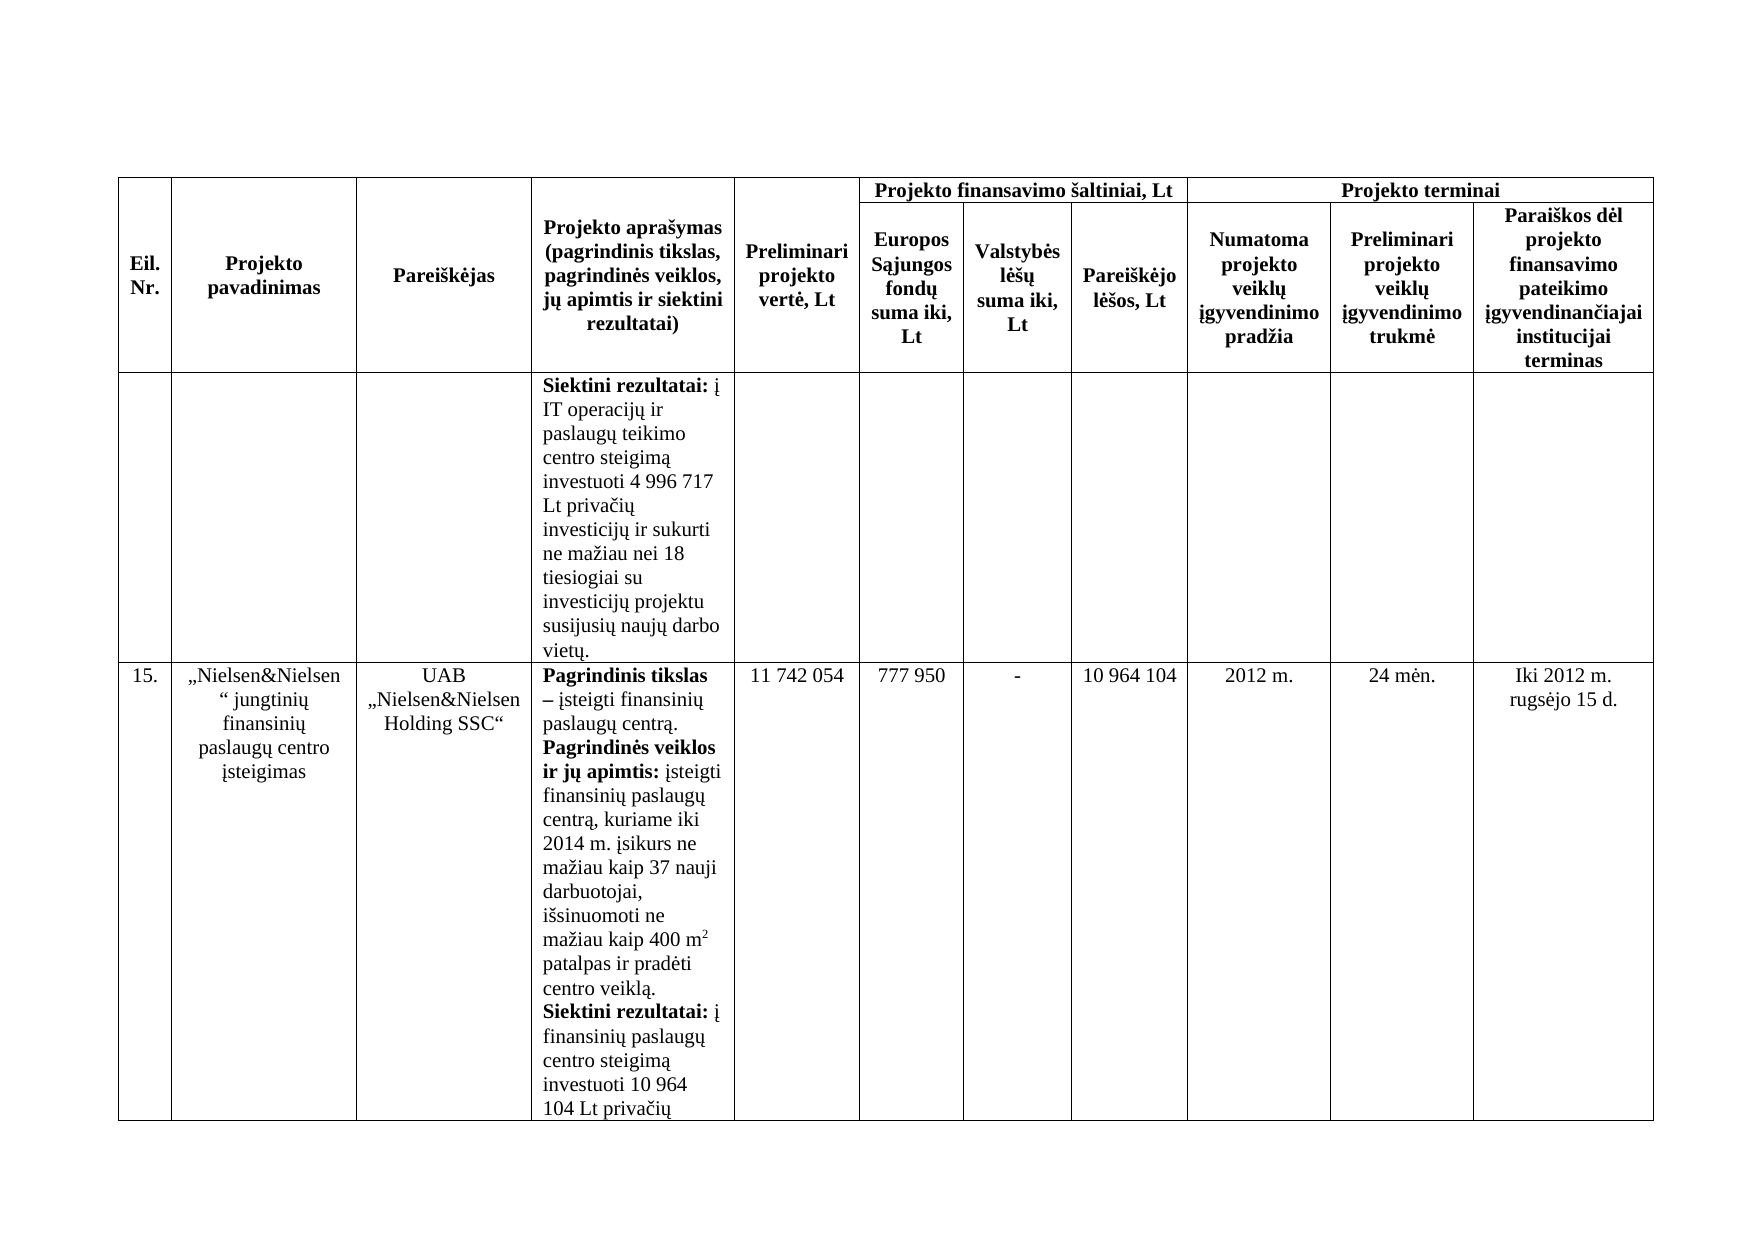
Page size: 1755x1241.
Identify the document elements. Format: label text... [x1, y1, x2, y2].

table_cell [119, 373, 171, 662]
table_header Preliminari projekto vertė, Lt [735, 178, 859, 372]
table_cell 24 mėn. [1331, 663, 1473, 1120]
table_cell [1474, 373, 1653, 662]
table_cell „Nielsen&Nielsen“ jungtinių finansinių paslaugų centro įsteigimas [172, 663, 356, 1120]
table_cell Iki 2012 m. rugsėjo 15 d. [1474, 663, 1653, 1120]
table_cell Paraiškos dėl projekto finansavimo pateikimo įgyvendinančiajai institucijai terminas [1474, 203, 1653, 372]
table_cell 11 742 054 [735, 663, 859, 1120]
table_cell Pareiškėjo lėšos, Lt [1072, 203, 1187, 372]
table_cell - [964, 373, 1071, 662]
table_header Pareiškėjas [357, 178, 531, 372]
table_header Projekto terminai [1188, 178, 1653, 202]
table_cell 2012 m. [1188, 663, 1330, 1120]
table_header Projekto finansavimo šaltiniai, Lt [860, 178, 1187, 202]
table_header Eil. Nr. [119, 178, 171, 372]
table_cell Preliminari projekto veiklų įgyvendinimo trukmė [1331, 203, 1473, 372]
table_cell [1072, 373, 1187, 662]
table_cell - [964, 663, 1071, 1120]
table_cell Siektini rezultatai: į IT operacijų ir paslaugų teikimo centro steigimą investuoti 4 996 717 Lt privačių investicijų ir sukurti ne mažiau nei 18 tiesiogiai su investicijų projektu susijusių naujų darbo vietų. [532, 373, 734, 662]
table_cell 15. [119, 663, 171, 1120]
table_cell [735, 373, 859, 662]
table_cell Pagrindinis tikslas – įsteigti finansinių paslaugų centrą. Pagrindinės veiklos ir jų apimtis: įsteigti finansinių paslaugų centrą, kuriame iki 2014 m. įsikurs ne mažiau kaip 37 nauji darbuotojai, išsinuomoti ne mažiau kaip 400 m2 patalpas ir pradėti centro veiklą. Siektini rezultatai: į finansinių paslaugų centro steigimą investuoti 10 964 104 Lt privačių [532, 663, 734, 1120]
table_cell 10 964 104 [1072, 663, 1187, 1120]
table_cell [357, 373, 531, 662]
table_cell Europos Sąjungos fondų suma iki, Lt [860, 203, 963, 372]
table_header Projekto aprašymas (pagrindinis tikslas, pagrindinės veiklos, jų apimtis ir siektini rezultatai) [532, 178, 734, 372]
table_cell 777 950 [860, 663, 963, 1120]
table_cell [860, 373, 963, 662]
table_cell [1331, 373, 1473, 662]
table_cell [172, 373, 356, 662]
table_cell UAB „Nielsen&Nielsen Holding SSC“ [357, 663, 531, 1120]
table_cell Valstybės lėšų suma iki, Lt [964, 203, 1071, 372]
table_cell Numatoma projekto veiklų įgyvendinimo pradžia [1188, 203, 1330, 372]
table_header Projekto pavadinimas [172, 178, 356, 372]
table_cell [1188, 373, 1330, 662]
